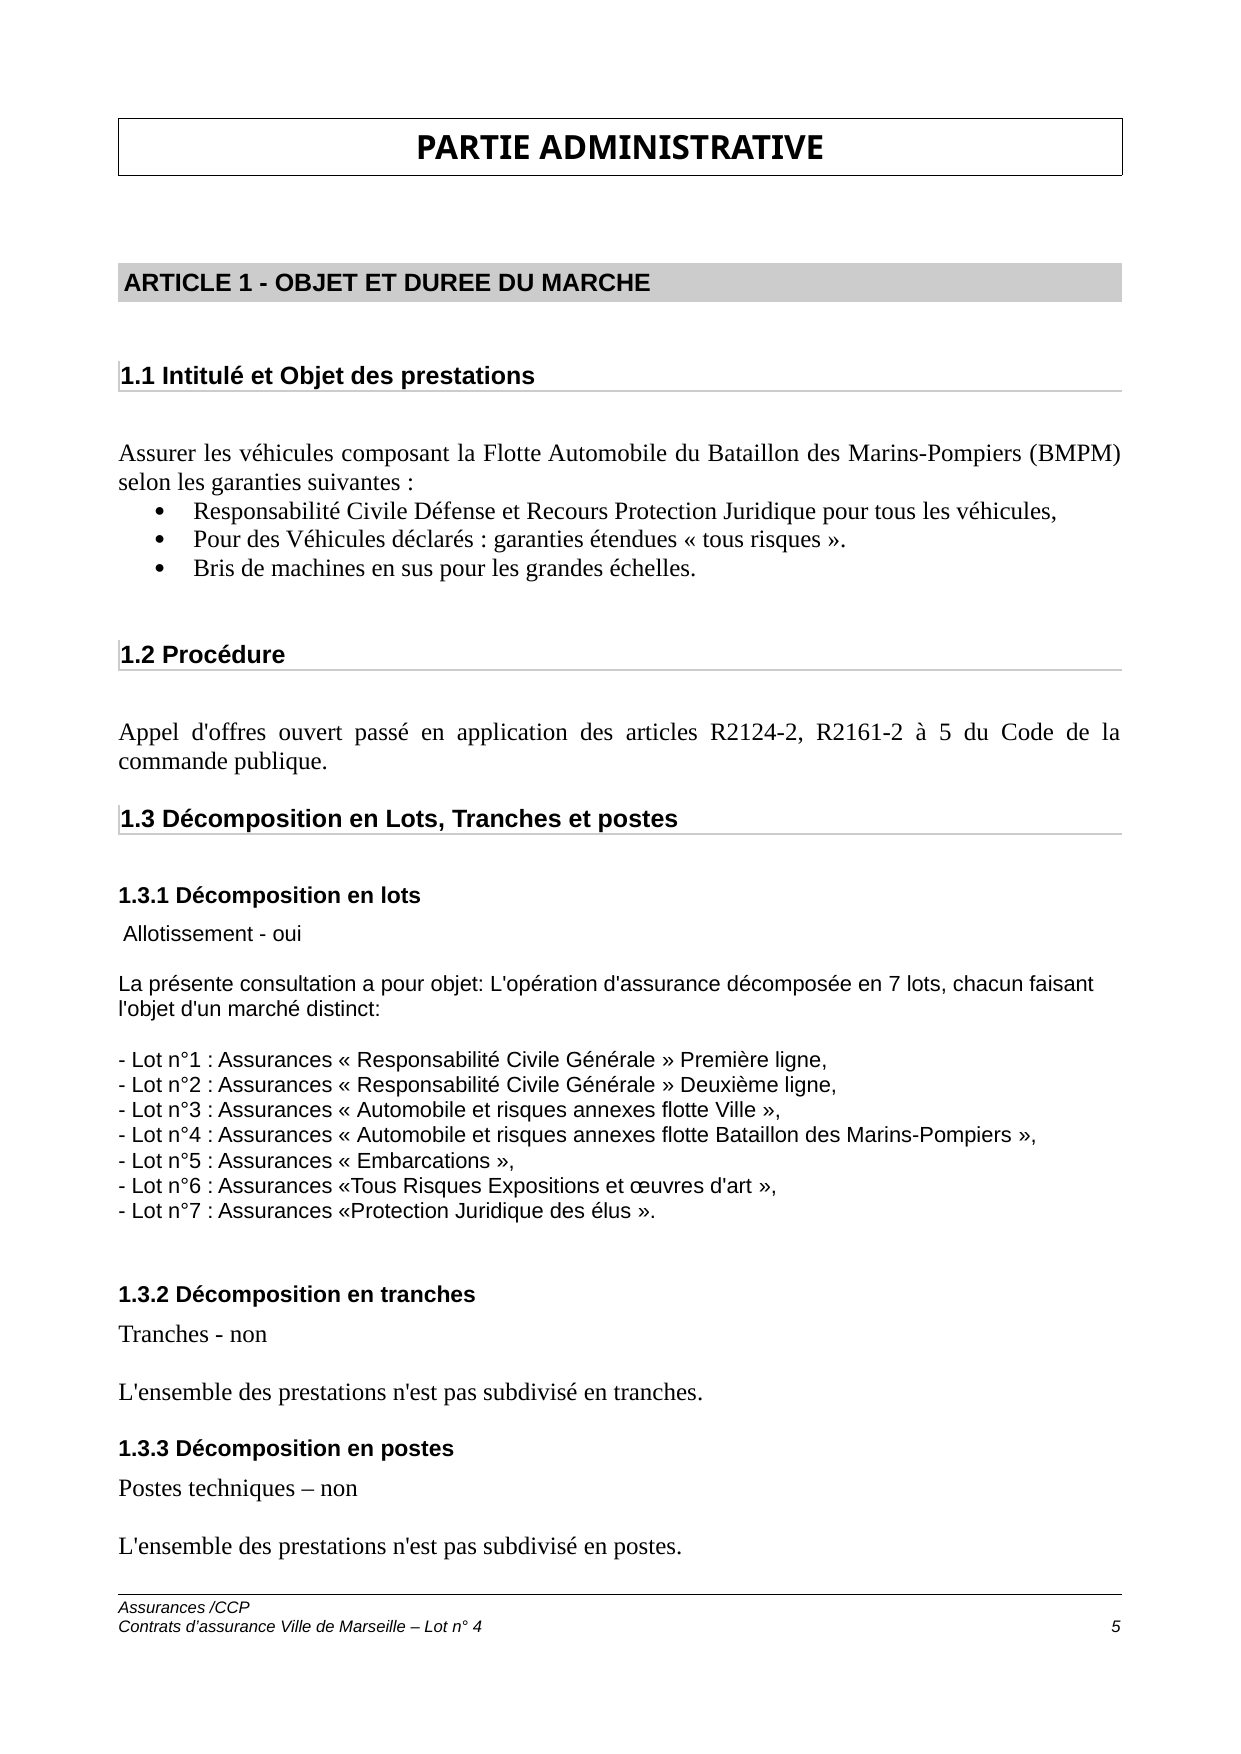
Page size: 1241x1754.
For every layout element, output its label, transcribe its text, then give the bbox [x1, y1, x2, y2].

subtitle 1.1 Intitulé et Objet des prestations [120, 361, 1122, 390]
list Bris de machines en sus pour les grandes échelles. [156, 553, 1122, 582]
text La présente consultation a pour objet: L'opération d'assurance décomposée en 7 lots, chacun faisant l'objet d'un marché distinct: [118, 971, 1122, 1021]
text L'ensemble des prestations n'est pas subdivisé en postes. [118, 1531, 1122, 1559]
text - Lot n°2 : Assurances « Responsabilité Civile Générale » Deuxième ligne, [118, 1072, 1122, 1097]
text - Lot n°3 : Assurances « Automobile et risques annexes flotte Ville », [118, 1097, 1122, 1122]
subtitle 1.2 Procédure [120, 640, 1122, 669]
text - Lot n°1 : Assurances « Responsabilité Civile Générale » Première ligne, [118, 1047, 1122, 1072]
text Allotissement - oui [118, 921, 1122, 946]
text Assurer les véhicules composant la Flotte Automobile du Bataillon des Marins-Pompiers (BMPM) selon les garanties suivantes : [118, 438, 1122, 496]
text - Lot n°4 : Assurances « Automobile et risques annexes flotte Bataillon des Marins-Pompiers », [118, 1122, 1122, 1147]
subtitle 1.3 Décomposition en Lots, Tranches et postes [118, 804, 1122, 833]
text - Lot n°6 : Assurances «Tous Risques Expositions et œuvres d'art », [118, 1173, 1122, 1198]
subtitle 1.3.1 Décomposition en lots [118, 882, 1122, 909]
table_header PARTIE ADMINISTRATIVE [119, 119, 1122, 175]
text Postes techniques – non [118, 1473, 1122, 1502]
list Responsabilité Civile Défense et Recours Protection Juridique pour tous les véhicules, [156, 496, 1122, 524]
text - Lot n°7 : Assurances «Protection Juridique des élus ». [118, 1198, 1122, 1223]
text Tranches - non [118, 1319, 1122, 1348]
text L'ensemble des prestations n'est pas subdivisé en tranches. [118, 1377, 1122, 1406]
subtitle 1.3.2 Décomposition en tranches [118, 1281, 1122, 1308]
subtitle 1.3.3 Décomposition en postes [118, 1435, 1122, 1462]
text - Lot n°5 : Assurances « Embarcations », [118, 1147, 1122, 1173]
text Appel d'offres ouvert passé en application des articles R2124-2, R2161-2 à 5 du Code de la commande publique. [118, 717, 1122, 775]
list Pour des Véhicules déclarés : garanties étendues « tous risques ». [156, 524, 1122, 553]
subtitle ARTICLE 1 - OBJET ET DUREE DU MARCHE [120, 265, 1120, 300]
